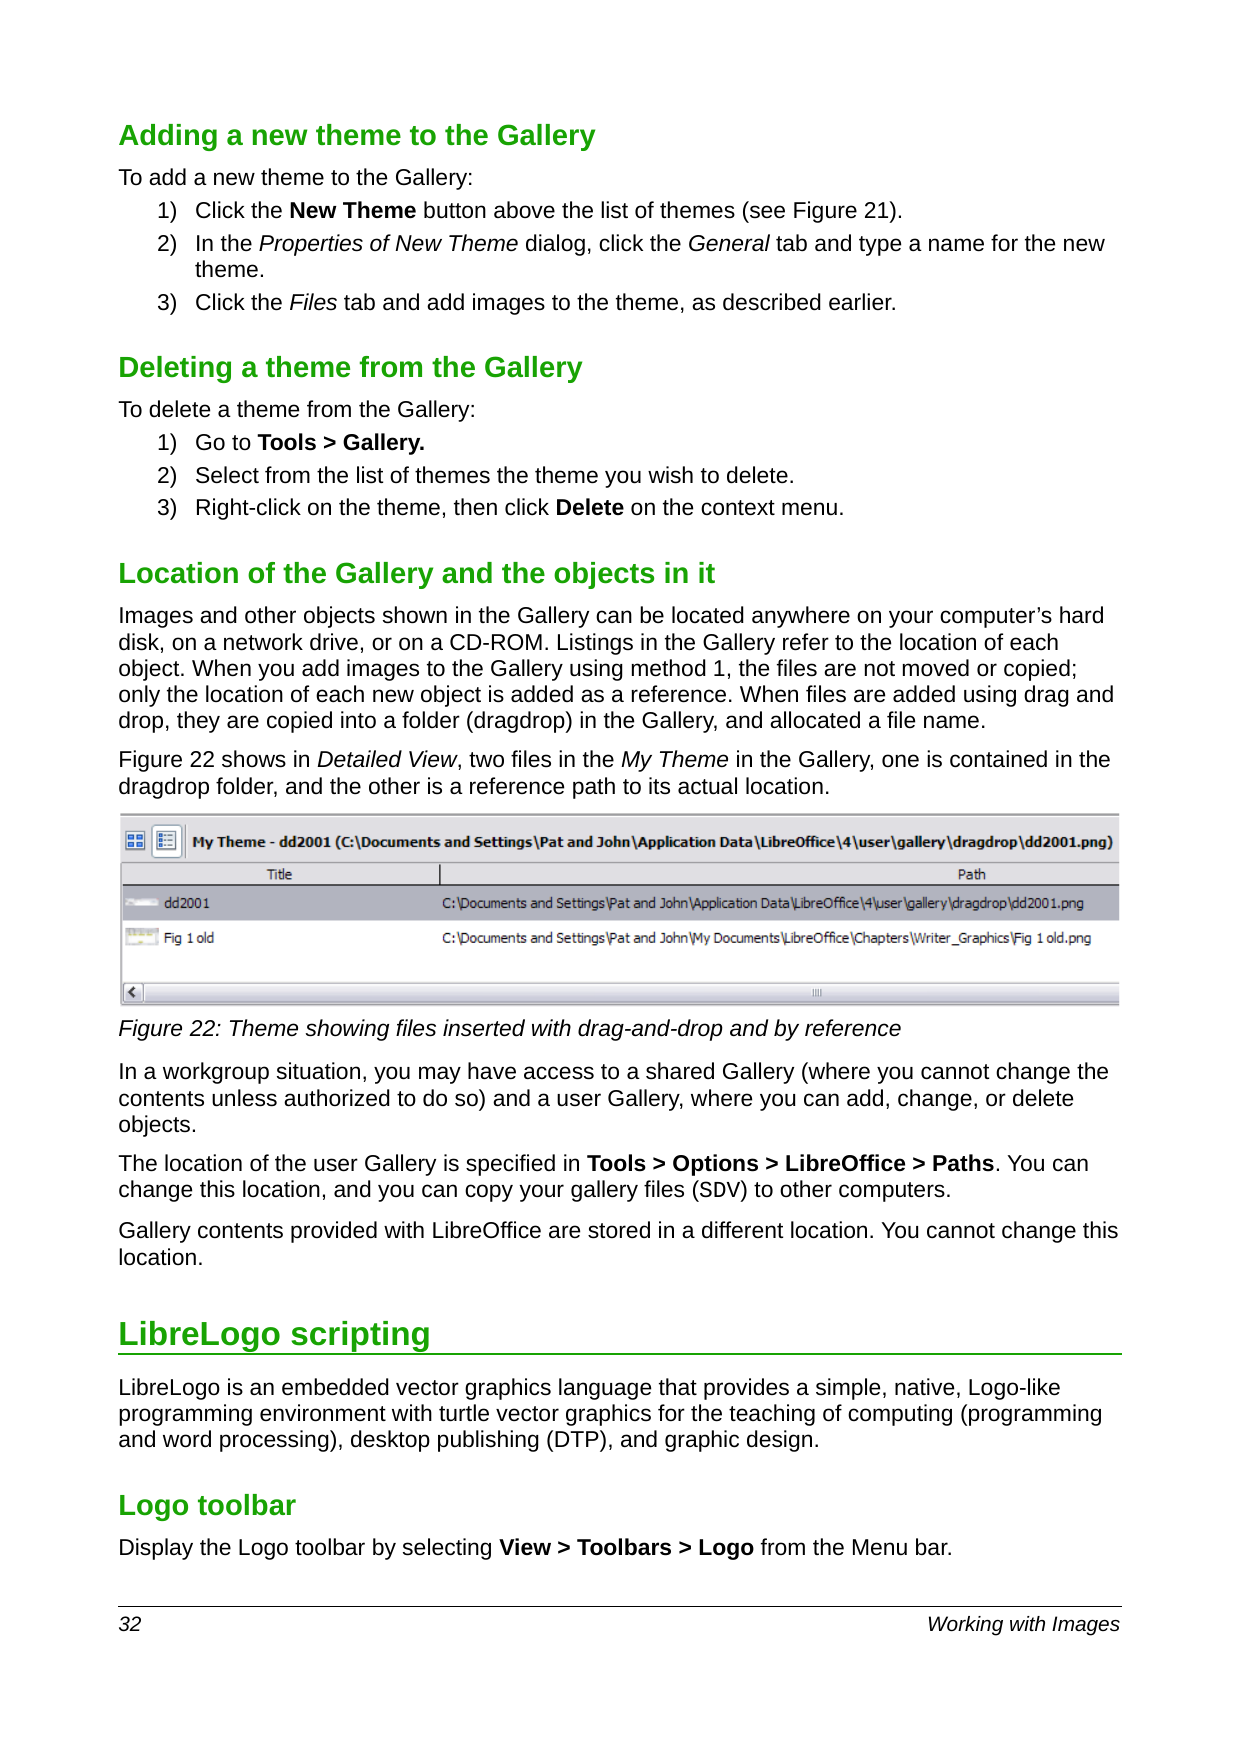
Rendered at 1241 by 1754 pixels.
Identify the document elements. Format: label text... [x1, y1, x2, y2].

subtitle Location of the Gallery and the objects in it [118, 556, 1122, 590]
subtitle Adding a new theme to the Gallery [118, 118, 1122, 152]
list In the Properties of New Theme dialog, click the General tab and type a name for the new theme. [177, 229, 1122, 282]
list Go to Tools > Gallery. [177, 429, 1122, 455]
picture [118, 811, 1123, 1009]
subtitle Logo toolbar [118, 1488, 1122, 1522]
subtitle LibreLogo scripting [118, 1314, 1122, 1353]
text LibreLogo is an embedded vector graphics language that provides a simple, native, Logo-like programming environment with turtle vector graphics for the teaching of computing (programming and word processing), desktop publishing (DTP), and graphic design. [118, 1373, 1122, 1453]
list To delete a theme from the Gallery: [118, 396, 1122, 423]
list Click the New Theme button above the list of themes (see Figure 21). [177, 197, 1122, 223]
list To add a new theme to the Gallery: [118, 164, 1122, 190]
list Click the Files tab and add images to the theme, as described earlier. [177, 288, 1122, 315]
text The location of the user Gallery is specified in Tools > Options > LibreOffice > Paths. You can change this location, and you can copy your gallery files (SDV) to other computers. [118, 1150, 1122, 1204]
list Select from the list of themes the theme you wish to delete. [177, 462, 1122, 488]
text Figure 22 shows in Detailed View, two files in the My Theme in the Gallery, one is contained in the dragdrop folder, and the other is a reference path to its actual location. [118, 746, 1122, 799]
text Images and other objects shown in the Gallery can be located anywhere on your computer’s hard disk, on a network drive, or on a CD-ROM. Listings in the Gallery refer to the location of each object. When you add images to the Gallery using method 1, the files are not moved or copied; only the location of each new object is added as a reference. When files are added using drag and drop, they are copied into a folder (dragdrop) in the Gallery, and allocated a file name. [118, 602, 1122, 734]
text Figure 22: Theme showing files inserted with drag-and-drop and by reference [118, 1015, 1122, 1041]
text Display the Logo toolbar by selecting View > Toolbars > Logo from the Menu bar. [118, 1534, 1122, 1560]
list Right-click on the theme, then click Delete on the context menu. [177, 494, 1122, 521]
text In a workgroup situation, you may have access to a shared Gallery (where you cannot change the contents unless authorized to do so) and a user Gallery, where you can add, change, or delete objects. [118, 1058, 1122, 1137]
subtitle Deleting a theme from the Gallery [118, 350, 1122, 384]
text Gallery contents provided with LibreOffice are stored in a different location. You cannot change this location. [118, 1217, 1122, 1270]
